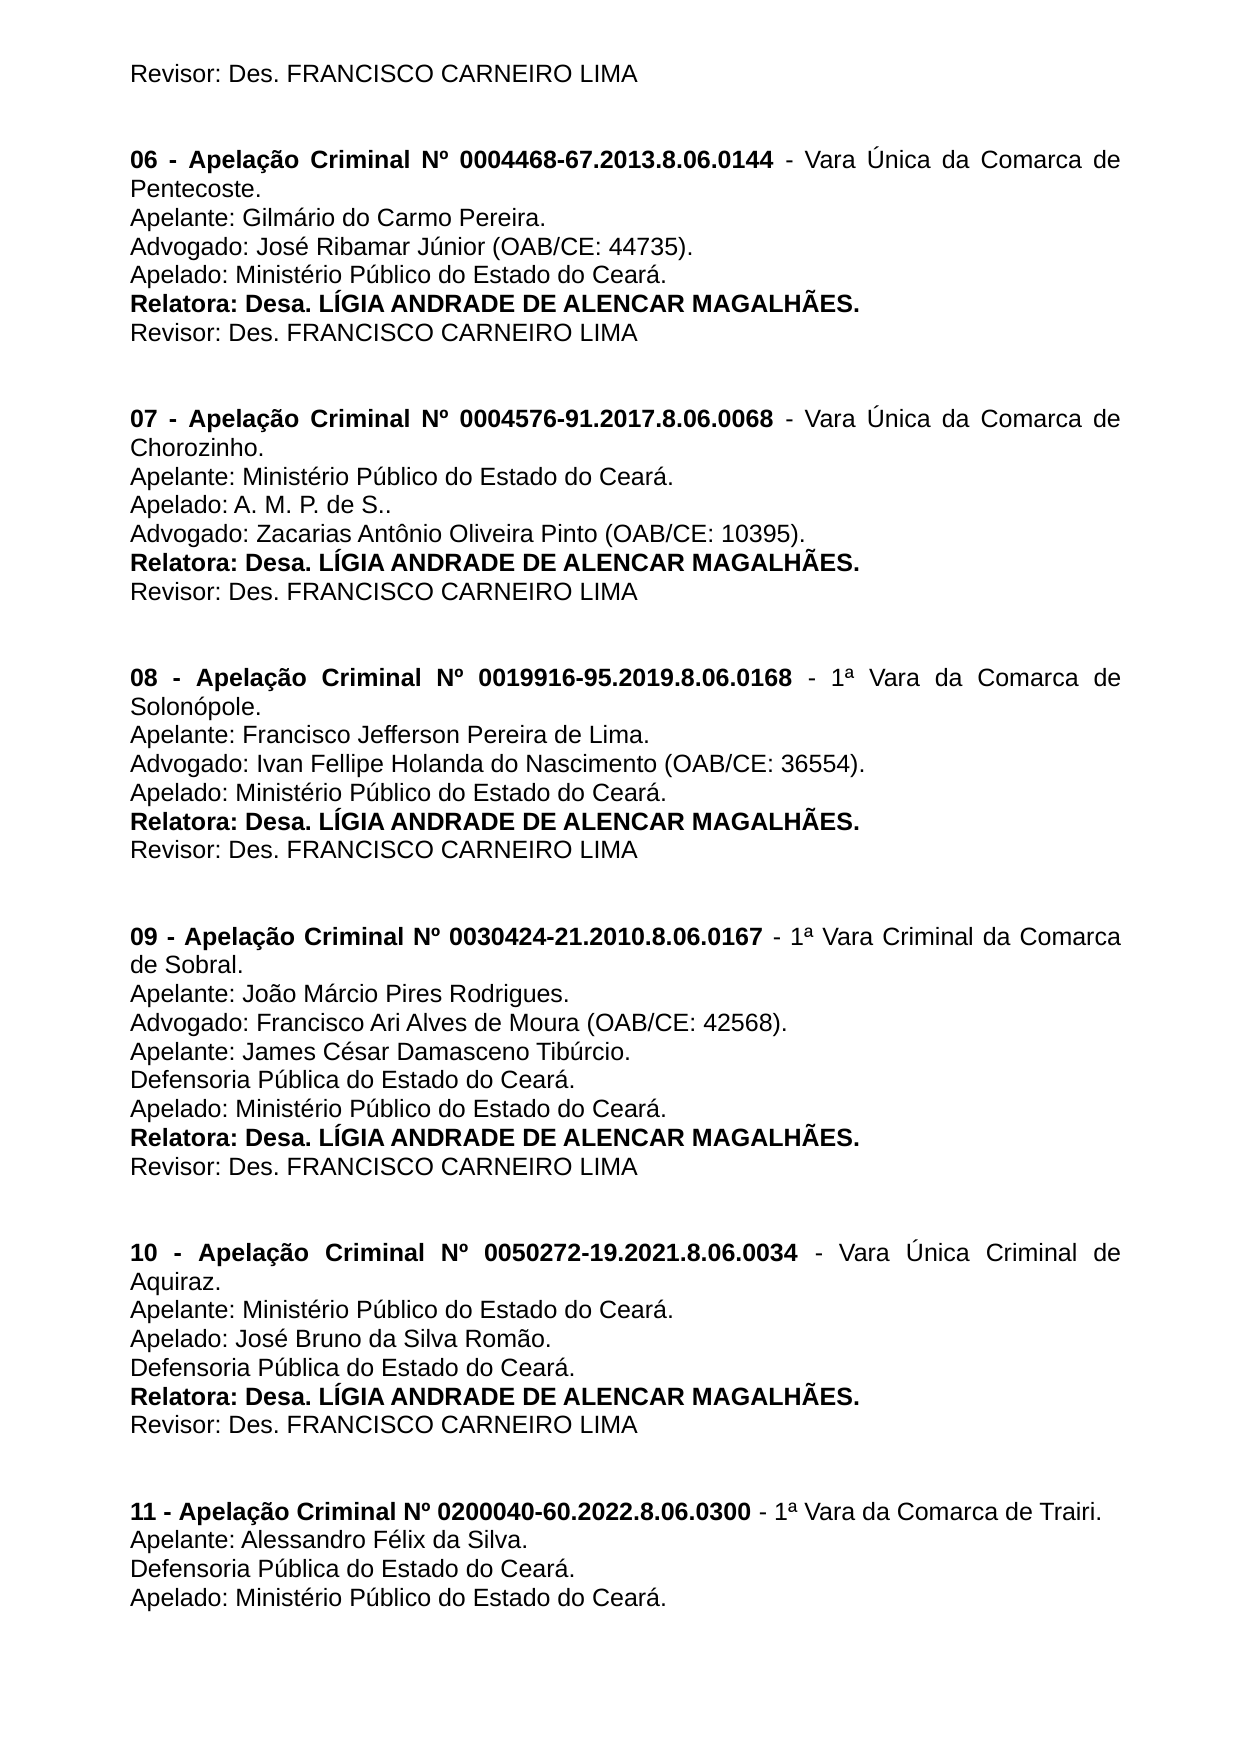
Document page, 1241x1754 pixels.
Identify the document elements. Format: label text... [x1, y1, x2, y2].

text Apelante: Alessandro Félix da Silva. [130, 1525, 1121, 1554]
text 07 - Apelação Criminal Nº 0004576-91.2017.8.06.0068 - Vara Única da Comarca de Chorozinho. [130, 404, 1121, 462]
text Apelante: Ministério Público do Estado do Ceará. [130, 462, 1121, 490]
text Relatora: Desa. LÍGIA ANDRADE DE ALENCAR MAGALHÃES. [130, 1123, 1121, 1152]
text Apelante: Gilmário do Carmo Pereira. [130, 203, 1121, 232]
text 06 - Apelação Criminal Nº 0004468-67.2013.8.06.0144 - Vara Única da Comarca de Pentecoste. [130, 145, 1121, 203]
text Revisor: Des. FRANCISCO CARNEIRO LIMA [130, 577, 1121, 605]
text Apelado: Ministério Público do Estado do Ceará. [130, 260, 1121, 289]
text Apelante: Ministério Público do Estado do Ceará. [130, 1295, 1121, 1324]
text Advogado: Ivan Fellipe Holanda do Nascimento (OAB/CE: 36554). [130, 749, 1121, 778]
text Advogado: José Ribamar Júnior (OAB/CE: 44735). [130, 232, 1121, 260]
text 11 - Apelação Criminal Nº 0200040-60.2022.8.06.0300 - 1ª Vara da Comarca de Trairi. [130, 1497, 1121, 1525]
text Advogado: Francisco Ari Alves de Moura (OAB/CE: 42568). [130, 1008, 1121, 1037]
text Revisor: Des. FRANCISCO CARNEIRO LIMA [130, 1152, 1121, 1180]
text Defensoria Pública do Estado do Ceará. [130, 1065, 1121, 1094]
text Apelante: João Márcio Pires Rodrigues. [130, 979, 1121, 1008]
text Apelado: Ministério Público do Estado do Ceará. [130, 1094, 1121, 1123]
text Relatora: Desa. LÍGIA ANDRADE DE ALENCAR MAGALHÃES. [130, 807, 1121, 835]
text Apelado: Ministério Público do Estado do Ceará. [130, 778, 1121, 807]
text Revisor: Des. FRANCISCO CARNEIRO LIMA [130, 59, 1121, 88]
text Apelado: A. M. P. de S.. [130, 490, 1121, 519]
text Apelante: James César Damasceno Tibúrcio. [130, 1037, 1121, 1065]
text 08 - Apelação Criminal Nº 0019916-95.2019.8.06.0168 - 1ª Vara da Comarca de Solonópole. [130, 663, 1121, 720]
text Apelado: Ministério Público do Estado do Ceará. [130, 1583, 1121, 1612]
text Revisor: Des. FRANCISCO CARNEIRO LIMA [130, 835, 1121, 864]
text Defensoria Pública do Estado do Ceará. [130, 1353, 1121, 1382]
text 10 - Apelação Criminal Nº 0050272-19.2021.8.06.0034 - Vara Única Criminal de Aquiraz. [130, 1238, 1121, 1295]
text Apelado: José Bruno da Silva Romão. [130, 1324, 1121, 1353]
text Revisor: Des. FRANCISCO CARNEIRO LIMA [130, 318, 1121, 347]
text Relatora: Desa. LÍGIA ANDRADE DE ALENCAR MAGALHÃES. [130, 289, 1121, 318]
text Defensoria Pública do Estado do Ceará. [130, 1554, 1121, 1583]
text 09 - Apelação Criminal Nº 0030424-21.2010.8.06.0167 - 1ª Vara Criminal da Comarca de Sobral. [130, 922, 1121, 979]
text Relatora: Desa. LÍGIA ANDRADE DE ALENCAR MAGALHÃES. [130, 1382, 1121, 1410]
text Advogado: Zacarias Antônio Oliveira Pinto (OAB/CE: 10395). [130, 519, 1121, 548]
text Apelante: Francisco Jefferson Pereira de Lima. [130, 720, 1121, 749]
text Revisor: Des. FRANCISCO CARNEIRO LIMA [130, 1410, 1121, 1439]
text Relatora: Desa. LÍGIA ANDRADE DE ALENCAR MAGALHÃES. [130, 548, 1121, 577]
